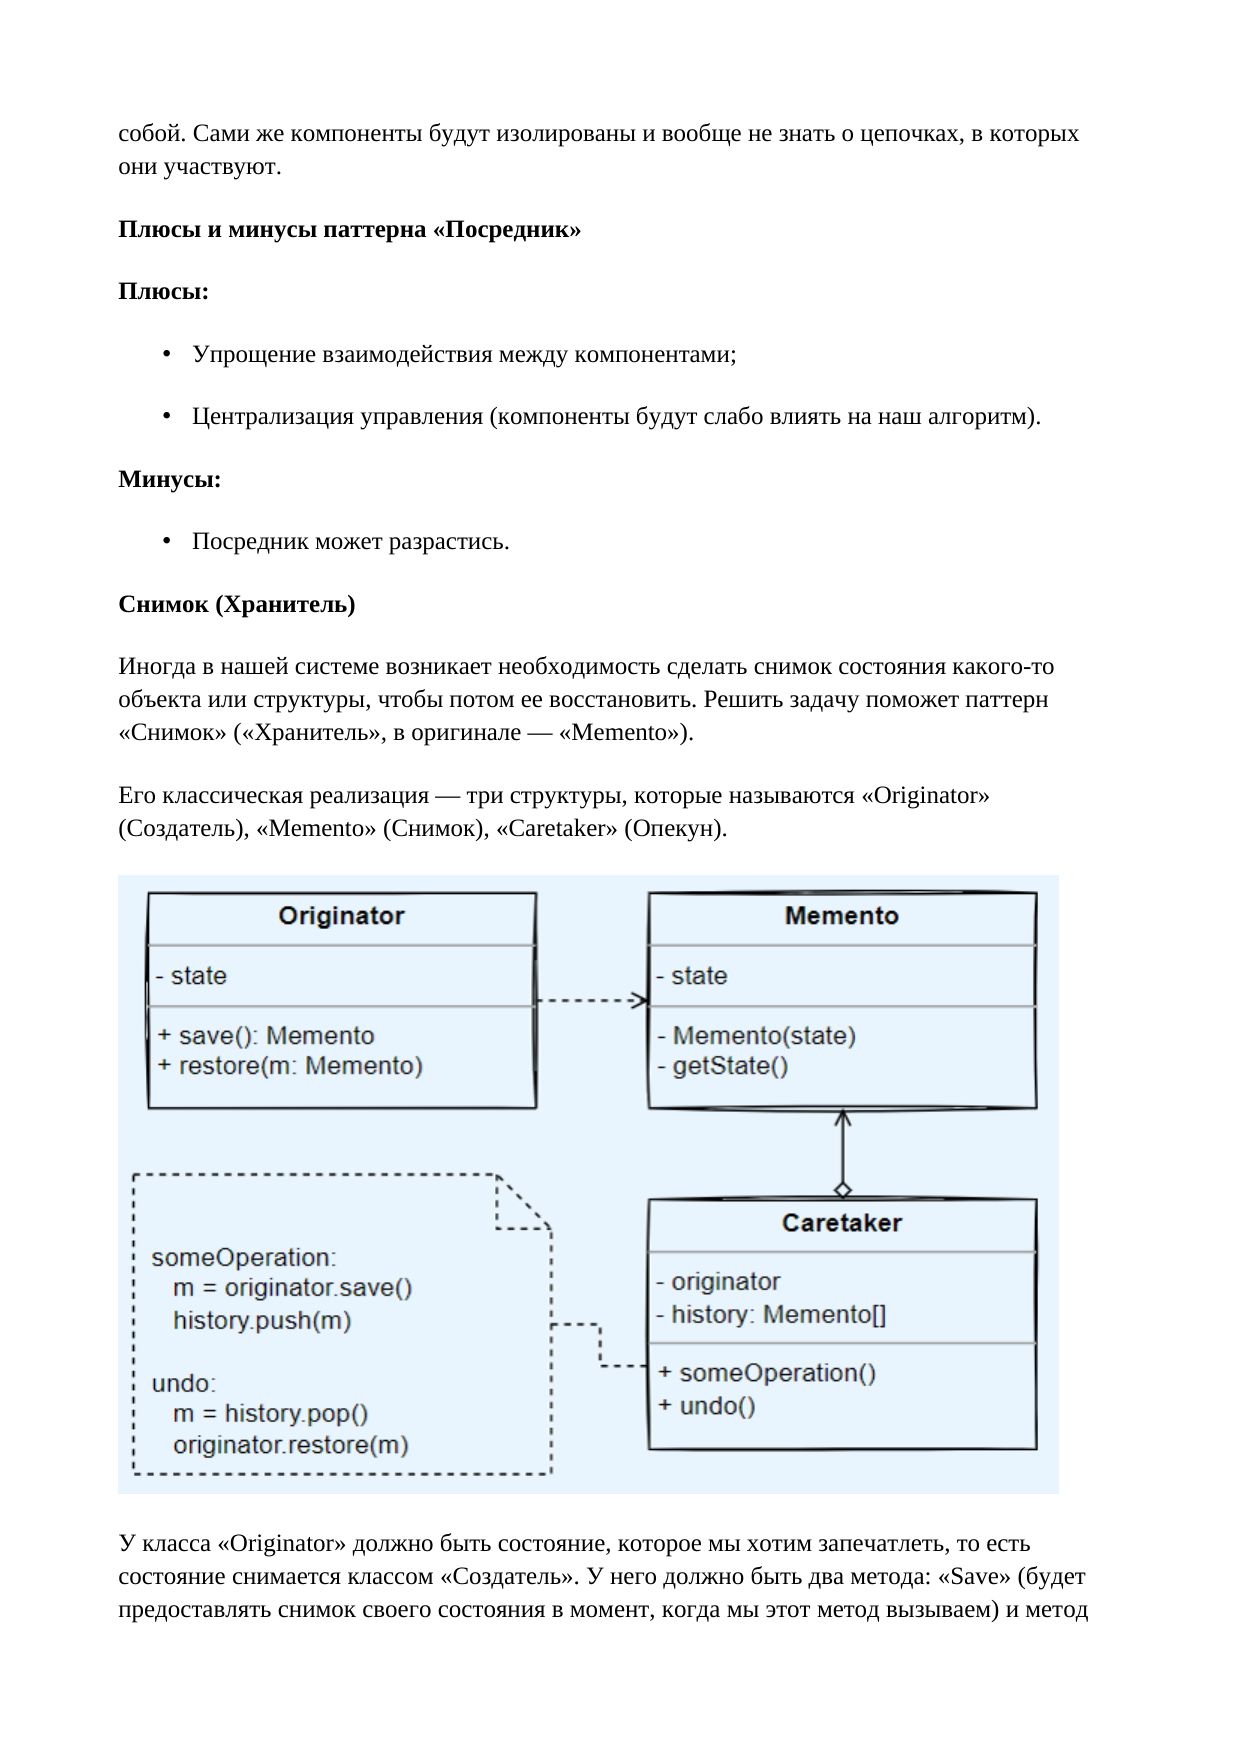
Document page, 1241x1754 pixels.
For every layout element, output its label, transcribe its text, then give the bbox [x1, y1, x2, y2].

text Его классическая реализация — три структуры, которые называются «Originator» (Создатель), «Memento» (Снимок), «Caretaker» (Опекун). [118, 780, 1122, 841]
text Иногда в нашей системе возникает необходимость сделать снимок состояния какого-то объекта или структуры, чтобы потом ее восстановить. Решить задачу поможет паттерн «Снимок» («Хранитель», в оригинале — «Memento»). [118, 651, 1122, 746]
list Посредник может разрастись. [162, 526, 1122, 555]
text Плюсы и минусы паттерна «Посредник» [118, 214, 1122, 242]
list Централизация управления (компоненты будут слабо влиять на наш алгоритм). [162, 401, 1122, 430]
text Плюсы: [118, 276, 1122, 305]
text Минусы: [118, 464, 1122, 492]
text Снимок (Хранитель) [118, 589, 1122, 617]
text У класса «Originator» должно быть состояние, которое мы хотим запечатлеть, то есть состояние снимается классом «Создатель». У него должно быть два метода: «Save» (будет предоставлять снимок своего состояния в момент, когда мы этот метод вызываем) и метод [118, 1528, 1122, 1622]
picture [118, 875, 1059, 1494]
list Упрощение взаимодействия между компонентами; [162, 339, 1122, 367]
text собой. Сами же компоненты будут изолированы и вообще не знать о цепочках, в которых они участвуют. [118, 118, 1122, 180]
